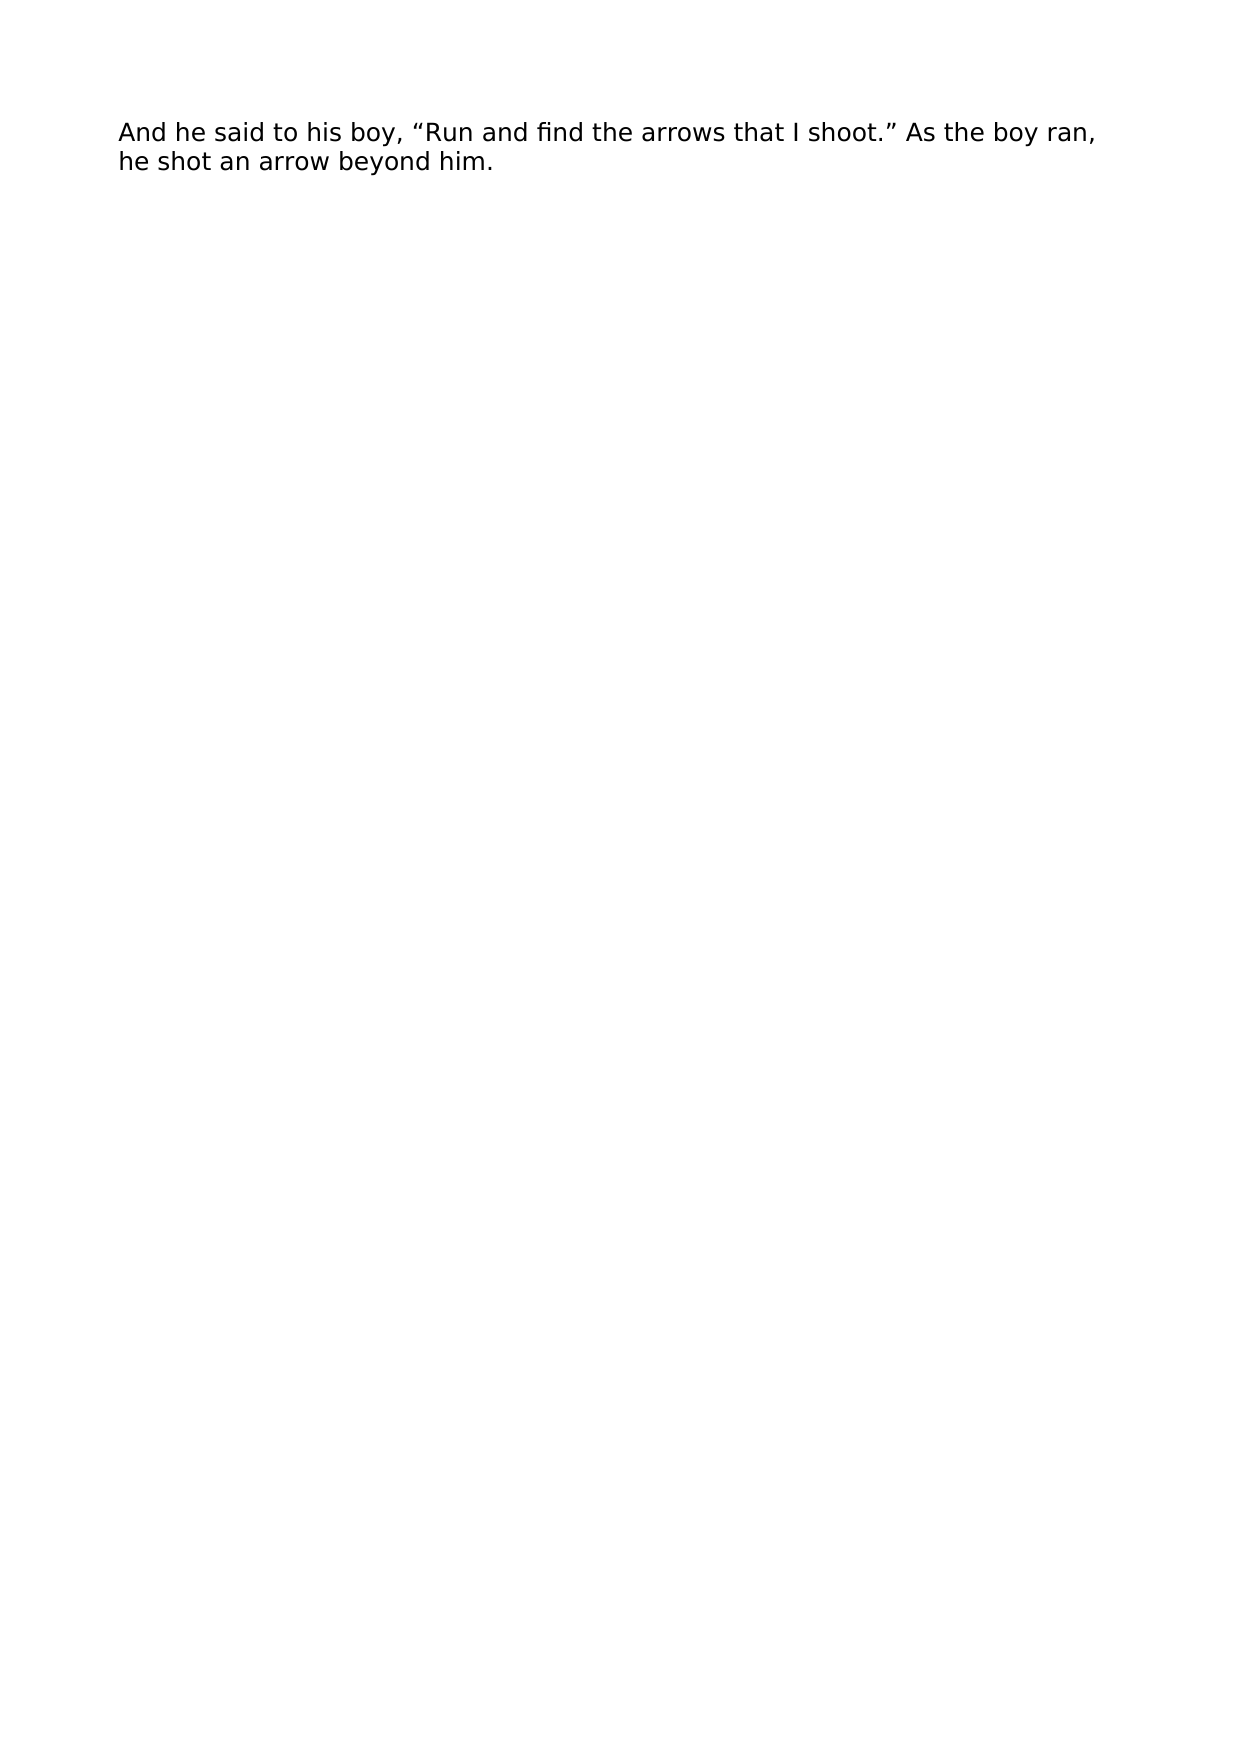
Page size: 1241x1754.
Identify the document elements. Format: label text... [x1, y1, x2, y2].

text And he said to his boy, “Run and find the arrows that I shoot.” As the boy ran, he shot an arrow beyond him. [118, 118, 1122, 176]
